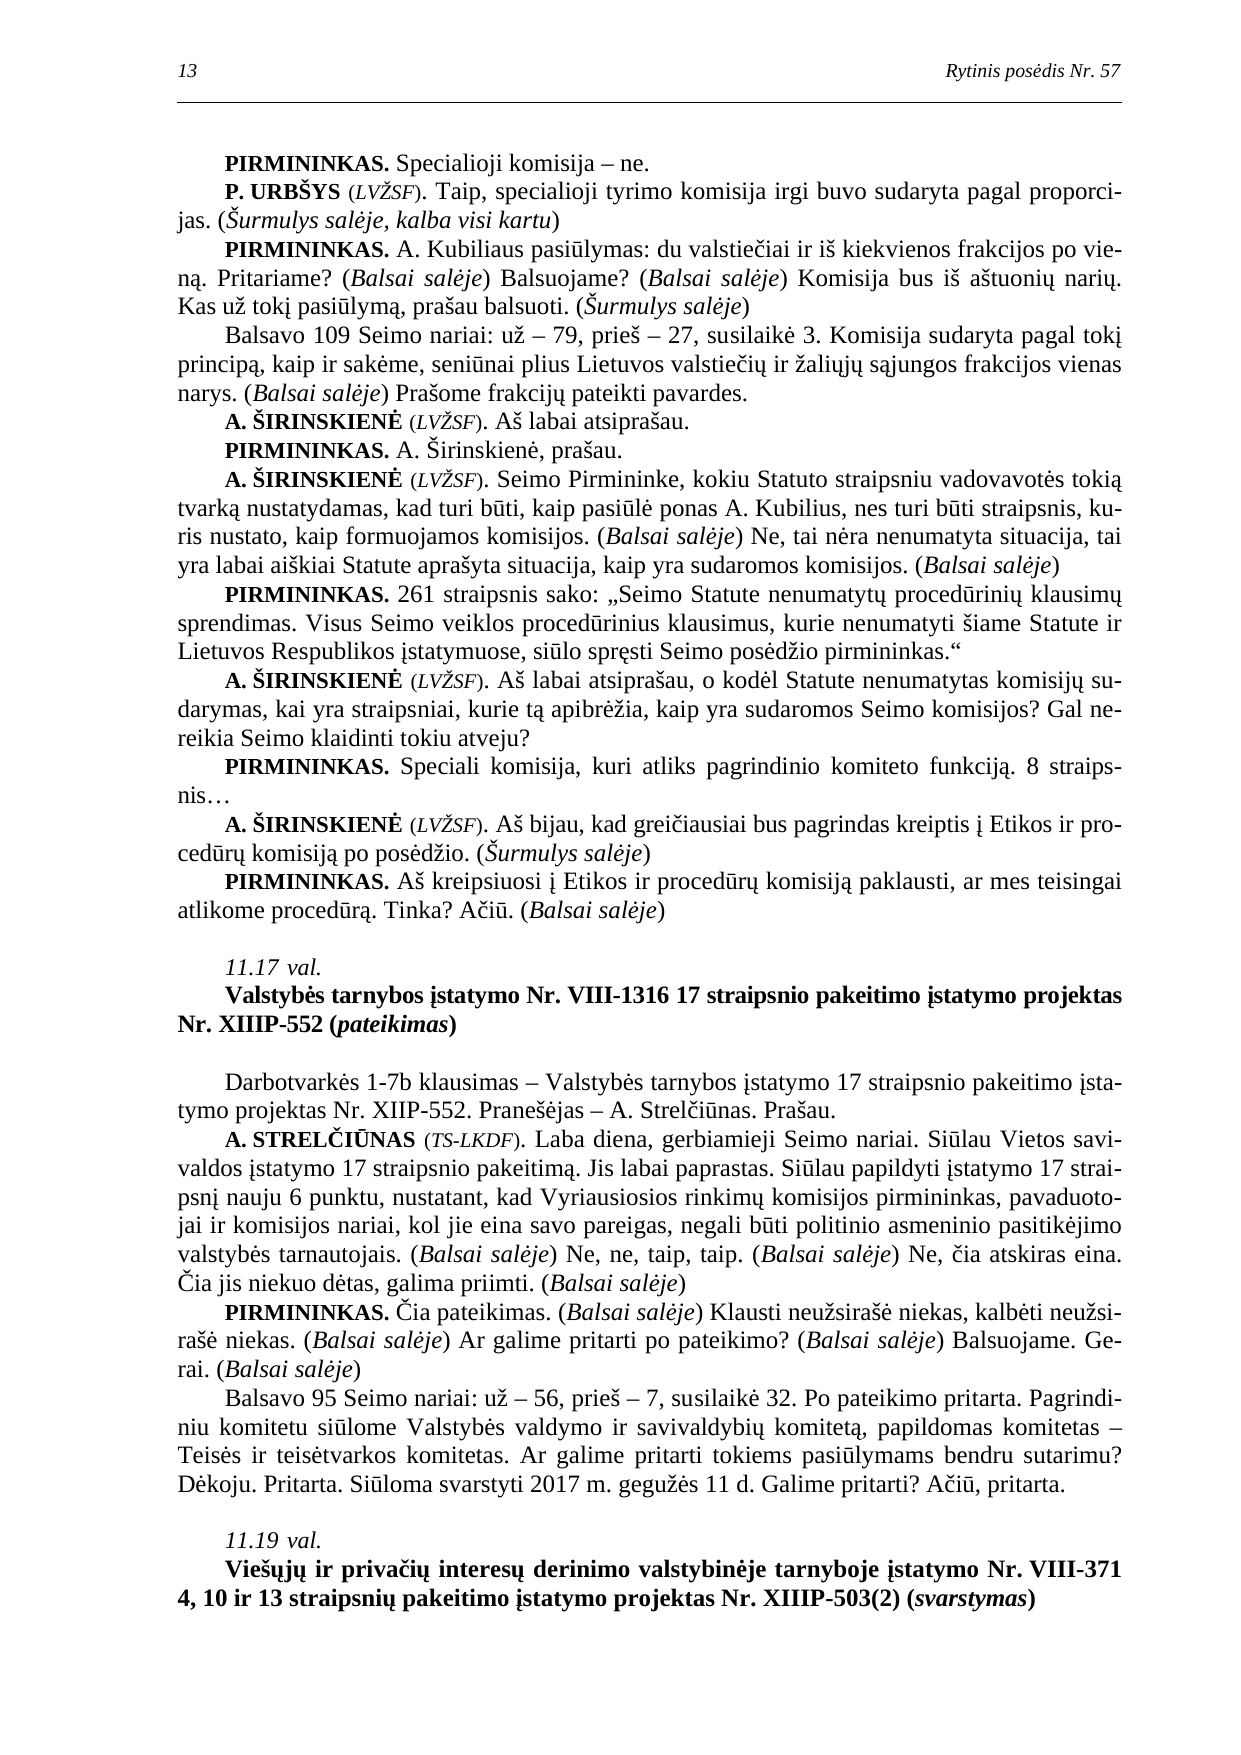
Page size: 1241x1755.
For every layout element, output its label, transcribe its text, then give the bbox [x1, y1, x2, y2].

text A. ŠIRINSKIENĖ (LVŽSF). Aš bi­jau, kad grei­čiau­siai bus pa­grin­das kreip­tis į Eti­kos ir pro­ce­dū­rų ko­mi­si­ją po po­sė­džio. (Šur­mu­lys sa­lė­je) [177, 809, 1122, 866]
text 11.17 val. [224, 953, 1122, 980]
text PIRMININKAS. Spe­cia­lio­ji ko­mi­si­ja – ne. [177, 148, 1122, 176]
text Bal­sa­vo 109 Sei­mo na­riai: už – 79, prieš – 27, su­si­lai­kė 3. Ko­mi­si­ja su­da­ry­ta pa­gal to­kį prin­ci­pą, kaip ir sa­kė­me, se­niū­nai plius Lie­tu­vos vals­tie­čių ir ža­lių­jų są­jun­gos frak­ci­jos vie­nas na­rys. (Bal­sai sa­lė­je) Pra­šo­me frak­ci­jų pa­teik­ti pa­var­des. [177, 320, 1122, 406]
text 11.19 val. [224, 1527, 1122, 1554]
text Bal­sa­vo 95 Sei­mo na­riai: už – 56, prieš – 7, su­si­lai­kė 32. Po pa­tei­ki­mo pri­tar­ta. Pa­grin­di­niu ko­mi­te­tu siū­lo­me Vals­ty­bės val­dy­mo ir sa­vi­val­dy­bių ko­mi­te­tą, pa­pil­do­mas ko­mi­te­tas – Tei­sės ir tei­sėt­var­kos ko­mi­te­tas. Ar ga­li­me pri­tar­ti to­kiems pa­siū­ly­mams ben­dru su­ta­ri­mu? Dė­ko­ju. Pri­tar­ta. Siū­lo­ma svars­ty­ti 2017 m. ge­gu­žės 11 d. Ga­li­me pri­tar­ti? Ačiū, pri­tar­ta. [177, 1383, 1122, 1498]
text PIRMININKAS. A. Ku­bi­liaus pa­siū­ly­mas: du vals­tie­čiai ir iš kiek­vie­nos frak­ci­jos po vie­ną. Pri­ta­ria­me? (Bal­sai sa­lė­je) Bal­suo­ja­me? (Bal­sai sa­lė­je) Ko­mi­si­ja bus iš aš­tuo­nių na­rių. Kas už to­kį pa­siū­ly­mą, pra­šau bal­suo­ti. (Šur­mu­lys sa­lė­je) [177, 234, 1122, 320]
text PIRMININKAS. 261 straips­nis sa­ko: „Sei­mo Sta­tu­te ne­nu­ma­ty­tų pro­ce­dū­ri­nių klau­si­mų spren­di­mas. Vi­sus Sei­mo veik­los pro­ce­dū­ri­nius klau­si­mus, ku­rie ne­nu­ma­ty­ti šia­me Sta­tu­te ir Lie­tu­vos Res­pub­li­kos įsta­ty­muo­se, siū­lo spręs­ti Sei­mo po­sė­džio pir­mi­nin­kas.“ [177, 579, 1122, 665]
text A. STRELČIŪNAS (TS-LKDF). La­ba die­na, ger­bia­mie­ji Sei­mo na­riai. Siū­lau Vie­tos sa­vi­val­dos įsta­ty­mo 17 straips­nio pa­kei­ti­mą. Jis la­bai pa­pras­tas. Siū­lau pa­pil­dy­ti įsta­ty­mo 17 strai­ps­nį nau­ju 6 punk­tu, nu­sta­tant, kad Vy­riau­sio­sios rin­ki­mų ko­mi­si­jos pir­mi­nin­kas, pa­va­duo­to­jai ir ko­mi­si­jos na­riai, kol jie ei­na sa­vo pa­rei­gas, ne­ga­li bū­ti po­li­ti­nio as­me­ni­nio pa­si­ti­kė­ji­mo vals­ty­bės tar­nau­to­jais. (Bal­sai sa­lė­je) Ne, ne, taip, taip. (Bal­sai sa­lė­je) Ne, čia at­ski­ras ei­na. Čia jis nie­kuo dė­tas, ga­li­ma pri­im­ti. (Bal­sai sa­lė­je) [177, 1124, 1122, 1297]
text PIRMININKAS. Aš kreip­siuo­si į Eti­kos ir pro­ce­dū­rų ko­mi­si­ją pa­klaus­ti, ar mes tei­sin­gai at­li­ko­me pro­ce­dū­rą. Tin­ka? Ačiū. (Bal­sai sa­lė­je) [177, 866, 1122, 924]
text Vie­šų­jų ir pri­va­čių in­te­re­sų de­ri­ni­mo vals­ty­bi­nė­je tar­ny­bo­je įsta­ty­mo Nr. VIII-371 4, 10 ir 13 straips­nių pa­kei­ti­mo įsta­ty­mo pro­jek­tas Nr. XIIIP-503(2) (svars­ty­mas) [177, 1554, 1122, 1612]
text Vals­ty­bės tar­ny­bos įsta­ty­mo Nr. VIII-1316 17 straips­nio pa­kei­ti­mo įsta­ty­mo pro­jek­tas Nr. XIIIP-552 (pa­tei­ki­mas) [177, 980, 1122, 1038]
text PIRMININKAS. Spe­cia­li ko­mi­si­ja, ku­ri at­liks pa­grin­di­nio ko­mi­te­to funk­ci­ją. 8 straips­nis… [177, 751, 1122, 809]
text A. ŠIRINSKIENĖ (LVŽSF). Aš la­bai at­si­pra­šau. [177, 406, 1122, 435]
text A. ŠIRINSKIENĖ (LVŽSF). Sei­mo Pir­mi­nin­ke, ko­kiu Sta­tu­to straips­niu va­do­va­vo­tės to­kią tvar­ką nu­sta­ty­da­mas, kad tu­ri bū­ti, kaip pa­siū­lė po­nas A. Ku­bi­lius, nes tu­ri bū­ti straips­nis, ku­ris nu­sta­to, kaip for­muo­ja­mos ko­mi­si­jos. (Bal­sai sa­lė­je) Ne, tai nė­ra ne­nu­ma­ty­ta si­tu­a­ci­ja, tai yra la­bai aiš­kiai Sta­tu­te ap­ra­šy­ta si­tu­a­ci­ja, kaip yra su­da­ro­mos ko­mi­si­jos. (Bal­sai sa­lė­je) [177, 464, 1122, 579]
text A. ŠIRINSKIENĖ (LVŽSF). Aš la­bai at­si­pra­šau, o ko­dėl Sta­tu­te ne­nu­ma­ty­tas ko­mi­si­jų su­da­ry­mas, kai yra straips­niai, ku­rie tą api­brė­žia, kaip yra su­da­ro­mos Sei­mo ko­mi­si­jos? Gal ne­rei­kia Sei­mo klai­din­ti to­kiu at­ve­ju? [177, 665, 1122, 751]
text PIRMININKAS. Čia pa­tei­ki­mas. (Bal­sai sa­lė­je) Klaus­ti ne­už­si­ra­šė nie­kas, kal­bė­ti ne­už­si­ra­šė nie­kas. (Bal­sai sa­lė­je) Ar ga­li­me pri­tar­ti po pa­tei­ki­mo? (Bal­sai sa­lė­je) Bal­suo­ja­me. Ge­rai. (Bal­sai sa­lė­je) [177, 1297, 1122, 1383]
text PIRMININKAS. A. Ši­rins­kie­nė, pra­šau. [177, 435, 1122, 464]
text Dar­bo­tvarkės 1-7b klau­si­mas – Vals­ty­bės tar­ny­bos įsta­ty­mo 17 straips­nio pa­kei­ti­mo įsta­ty­mo pro­jek­tas Nr. XIIP-552. Pra­ne­šė­jas – A. Strel­čiū­nas. Pra­šau. [177, 1067, 1122, 1124]
text P. URBŠYS (LVŽSF). Taip, spe­cia­lio­ji ty­ri­mo ko­mi­si­ja ir­gi bu­vo su­da­ry­ta pa­gal pro­por­ci­jas. (Šur­mu­lys sa­lė­je, kal­ba vi­si kar­tu) [177, 176, 1122, 234]
